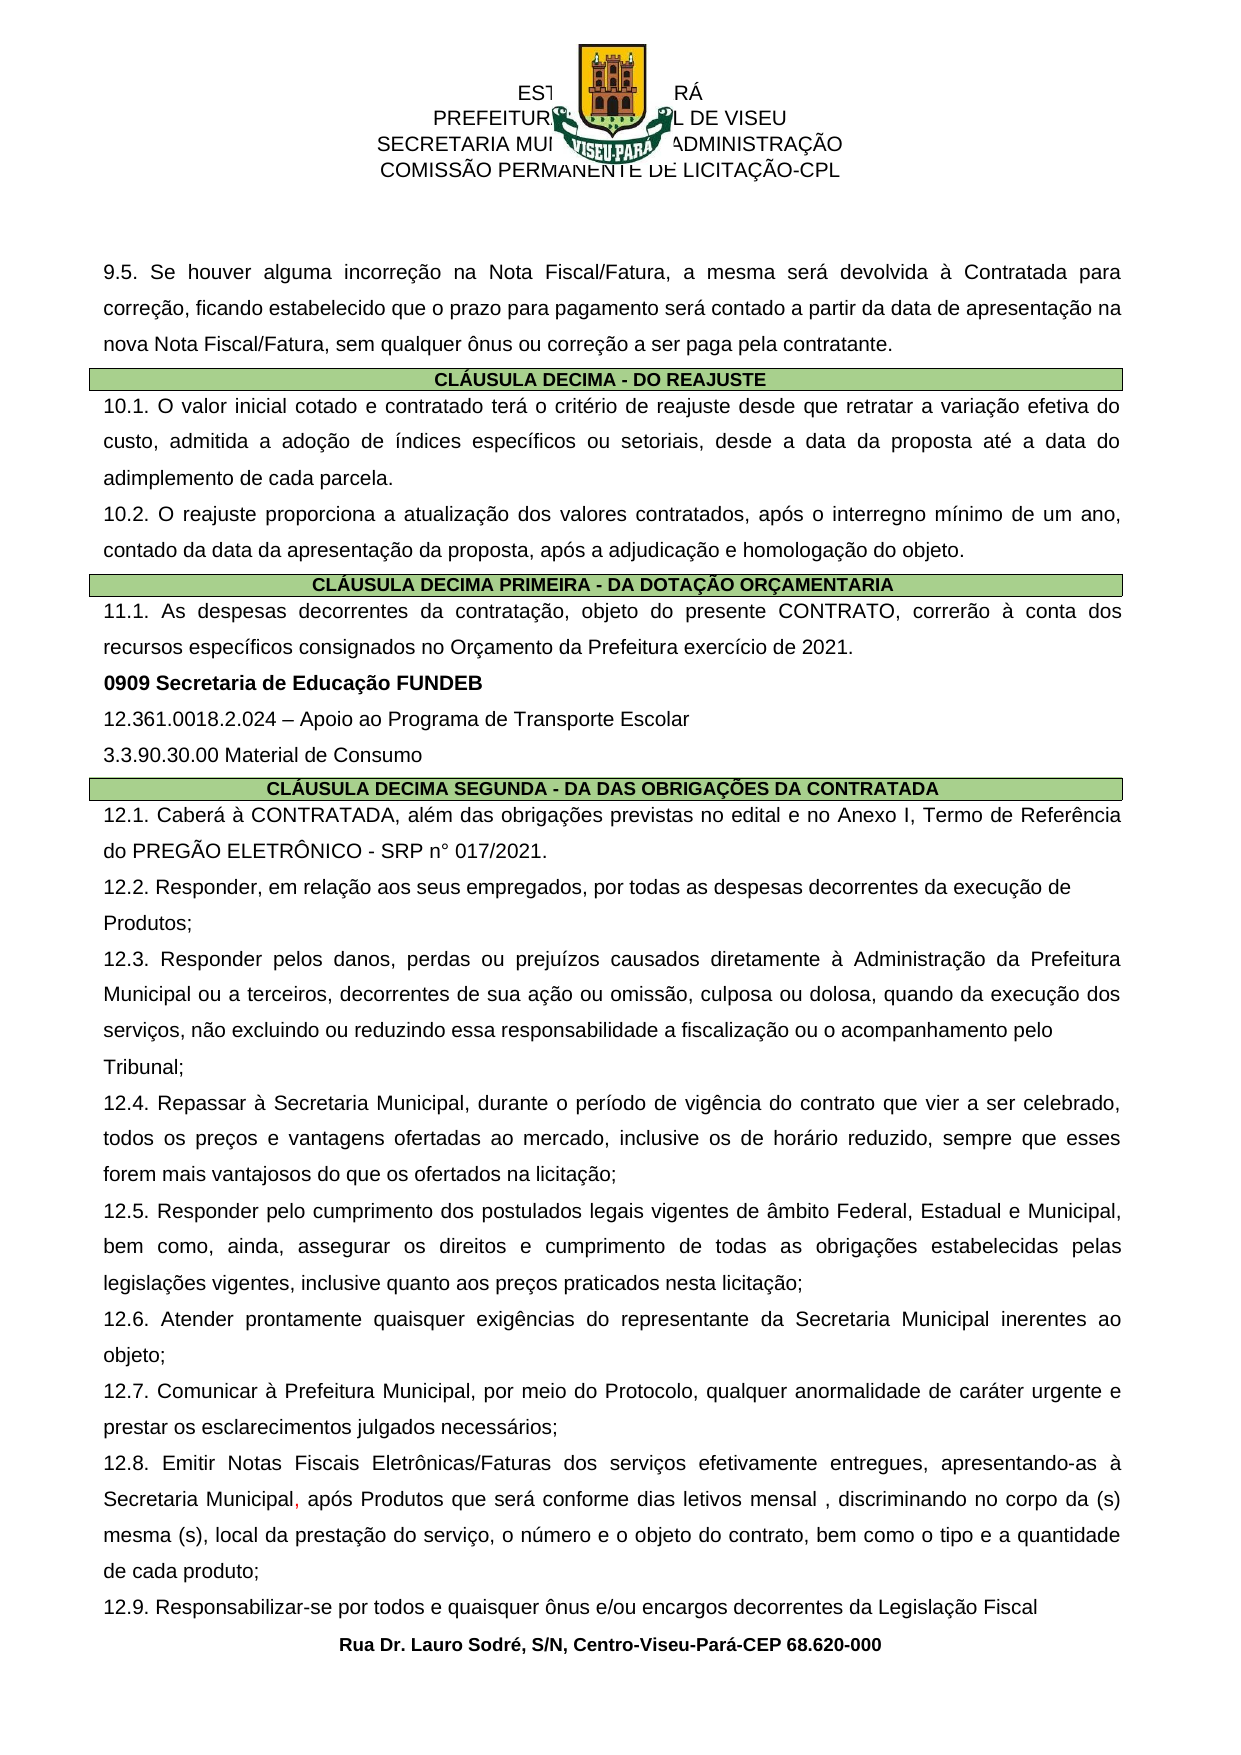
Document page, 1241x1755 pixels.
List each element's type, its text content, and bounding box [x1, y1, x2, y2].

subtitle CLÁUSULA DECIMA SEGUNDA - DA DAS OBRIGAÇÕES DA CONTRATADA [90, 779, 1122, 800]
subtitle CLÁUSULA DECIMA PRIMEIRA - DA DOTAÇÃO ORÇAMENTARIA [90, 575, 1122, 596]
text 9.5. Se houver alguma incorreção na Nota Fiscal/Fatura, a mesma será devolvida à Contratada para correção, ficando estabelecido que o prazo para pagamento será contado a partir da data de apresentação na nova Nota Fiscal/Fatura, sem qualquer ônus ou correção a ser paga pela contratante. [103, 260, 1123, 356]
text 10.2. O reajuste proporciona a atualização dos valores contratados, após o interregno mínimo de um ano, contado da data da apresentação da proposta, após a adjudicação e homologação do objeto. [103, 502, 1123, 561]
text 12.8. Emitir Notas Fiscais Eletrônicas/Faturas dos serviços efetivamente entregues, apresentando-as à Secretaria Municipal, após Produtos que será conforme dias letivos mensal , discriminando no corpo da (s) mesma (s), local da prestação do serviço, o número e o objeto do contrato, bem como o tipo e a quantidade de cada produto; [103, 1451, 1123, 1583]
text 12.5. Responder pelo cumprimento dos postulados legais vigentes de âmbito Federal, Estadual e Municipal, bem como, ainda, assegurar os direitos e cumprimento de todas as obrigações estabelecidas pelas legislações vigentes, inclusive quanto aos preços praticados nesta licitação; [103, 1198, 1123, 1294]
text Produtos; [103, 911, 1123, 934]
text 0909 Secretaria de Educação FUNDEB [103, 671, 1123, 695]
text 12.2. Responder, em relação aos seus empregados, por todas as despesas decorrentes da execução de [103, 875, 1123, 899]
text 11.1. As despesas decorrentes da contratação, objeto do presente CONTRATO, correrão à conta dos recursos específicos consignados no Orçamento da Prefeitura exercício de 2021. [103, 599, 1123, 659]
text 10.1. O valor inicial cotado e contratado terá o critério de reajuste desde que retratar a variação efetiva do custo, admitida a adoção de índices específicos ou setoriais, desde a data da proposta até a data do adimplemento de cada parcela. [103, 393, 1123, 489]
text 12.1. Caberá à CONTRATADA, além das obrigações previstas no edital e no Anexo I, Termo de Referência do PREGÃO ELETRÔNICO - SRP n° 017/2021. [103, 803, 1123, 863]
text 12.361.0018.2.024 – Apoio ao Programa de Transporte Escolar [103, 707, 1123, 731]
text 12.4. Repassar à Secretaria Municipal, durante o período de vigência do contrato que vier a ser celebrado, todos os preços e vantagens ofertadas ao mercado, inclusive os de horário reduzido, sempre que esses forem mais vantajosos do que os ofertados na licitação; [103, 1090, 1123, 1186]
text 12.6. Atender prontamente quaisquer exigências do representante da Secretaria Municipal inerentes ao objeto; [103, 1307, 1123, 1366]
text 12.3. Responder pelos danos, perdas ou prejuízos causados diretamente à Administração da Prefeitura Municipal ou a terceiros, decorrentes de sua ação ou omissão, culposa ou dolosa, quando da execução dos serviços, não excluindo ou reduzindo essa responsabilidade a fiscalização ou o acompanhamento pelo [103, 946, 1123, 1042]
text 12.7. Comunicar à Prefeitura Municipal, por meio do Protocolo, qualquer anormalidade de caráter urgente e prestar os esclarecimentos julgados necessários; [103, 1379, 1123, 1439]
text 3.3.90.30.00 Material de Consumo [103, 743, 1123, 767]
text 12.9. Responsabilizar-se por todos e quaisquer ônus e/ou encargos decorrentes da Legislação Fiscal [103, 1595, 1123, 1619]
text Tribunal; [103, 1054, 1123, 1078]
subtitle CLÁUSULA DECIMA - DO REAJUSTE [90, 369, 1122, 390]
